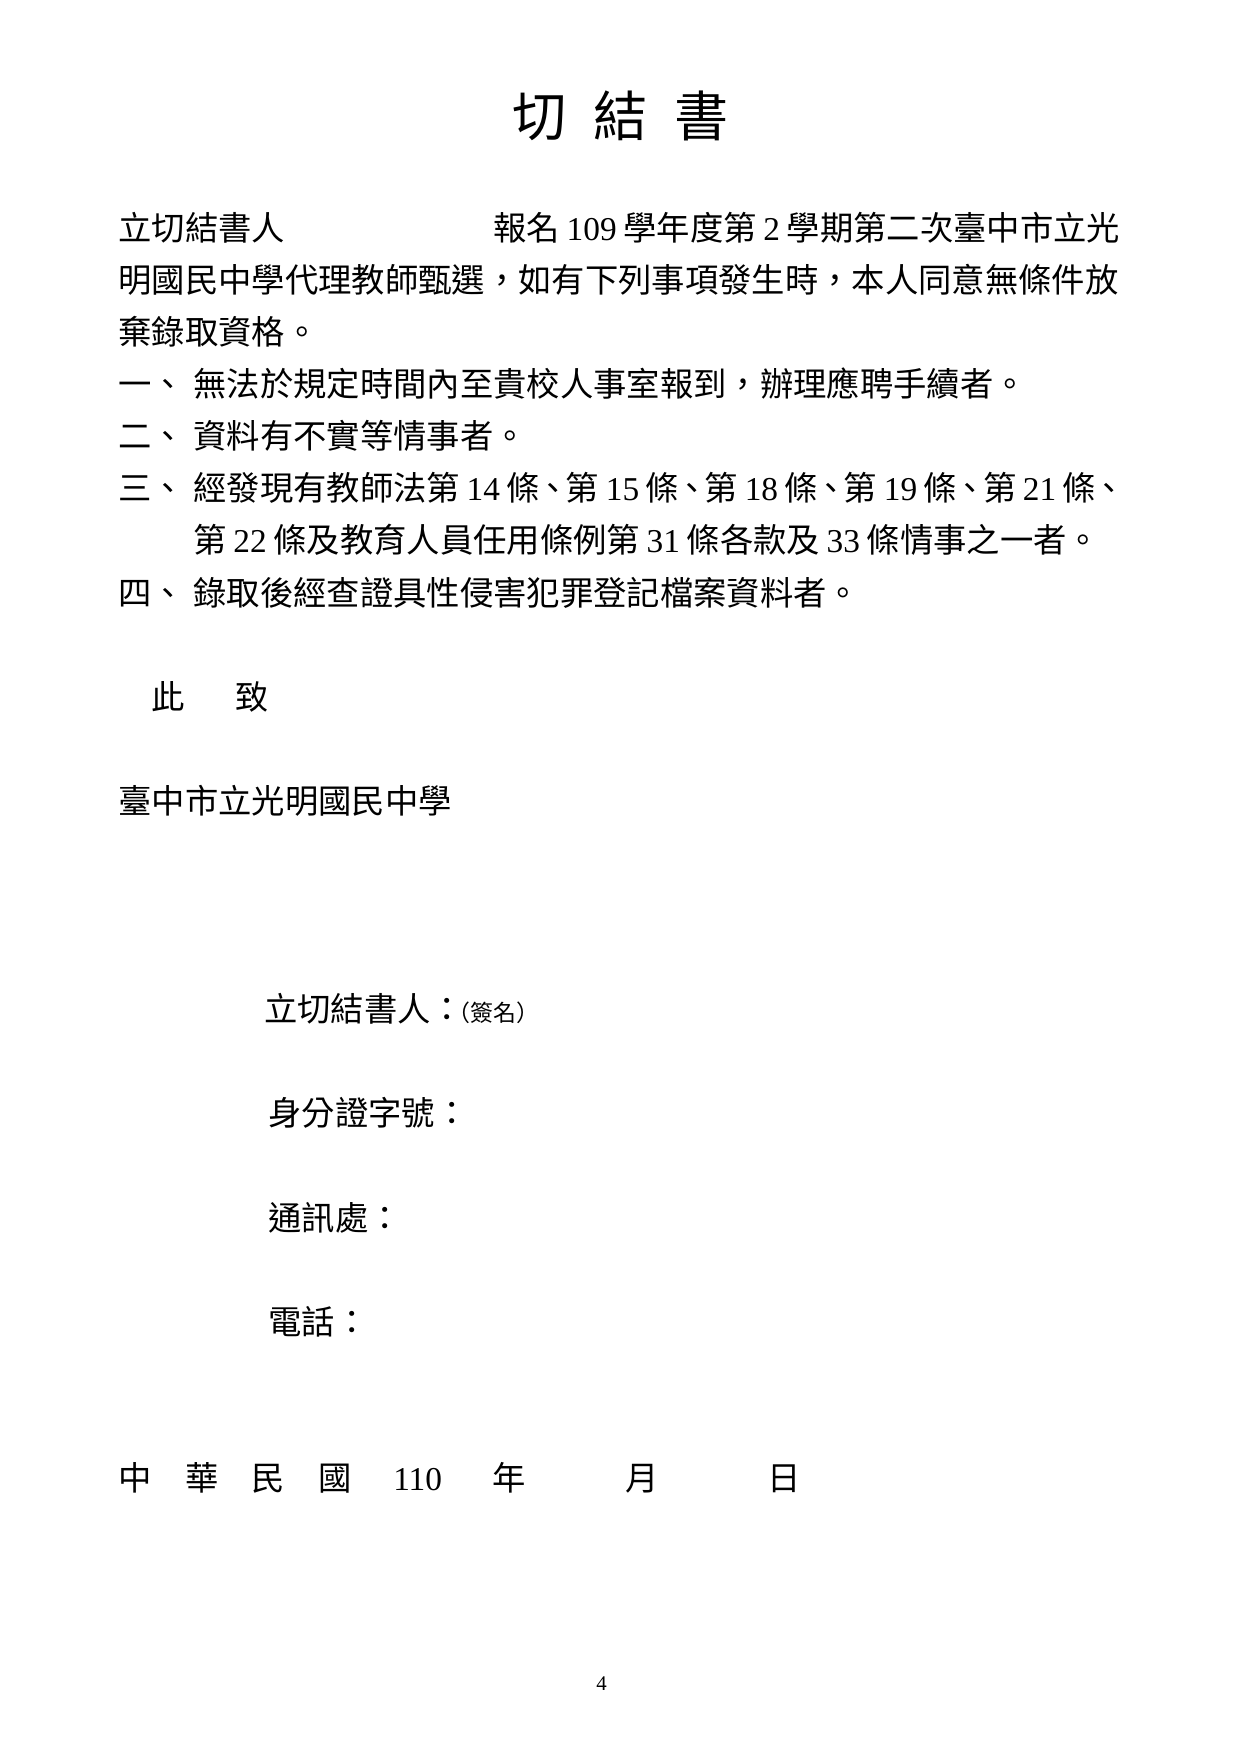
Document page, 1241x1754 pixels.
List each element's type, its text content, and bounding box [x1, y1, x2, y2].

list 無法於規定時間內至貴校人事室報到，辦理應聘手續者。 [118, 355, 1122, 407]
list 錄取後經查證具性侵害犯罪登記檔案資料者。 [118, 563, 1122, 615]
text 身分證字號： [118, 1084, 1122, 1136]
text 臺中市立光明國民中學 [118, 772, 1122, 824]
text 中 華 民 國 110 年 月 日 [118, 1449, 1122, 1501]
text 此 致 [118, 667, 1122, 719]
text 立切結書人：（簽名） [118, 980, 1122, 1032]
list 資料有不實等情事者。 [118, 407, 1122, 459]
text 通訊處： [118, 1188, 1122, 1240]
list 經發現有教師法第14條、第15條、第18條、第19條、第21條、第22條及教育人員任用條例第31條各款及33條情事之一者。 [118, 459, 1122, 563]
text 立切結書人 報名109學年度第2學期第二次臺中市立光明國民中學代理教師甄選，如有下列事項發生時，本人同意無條件放棄錄取資格。 [118, 199, 1122, 355]
text 切 結 書 [118, 94, 1122, 147]
text 電話： [118, 1292, 1122, 1344]
